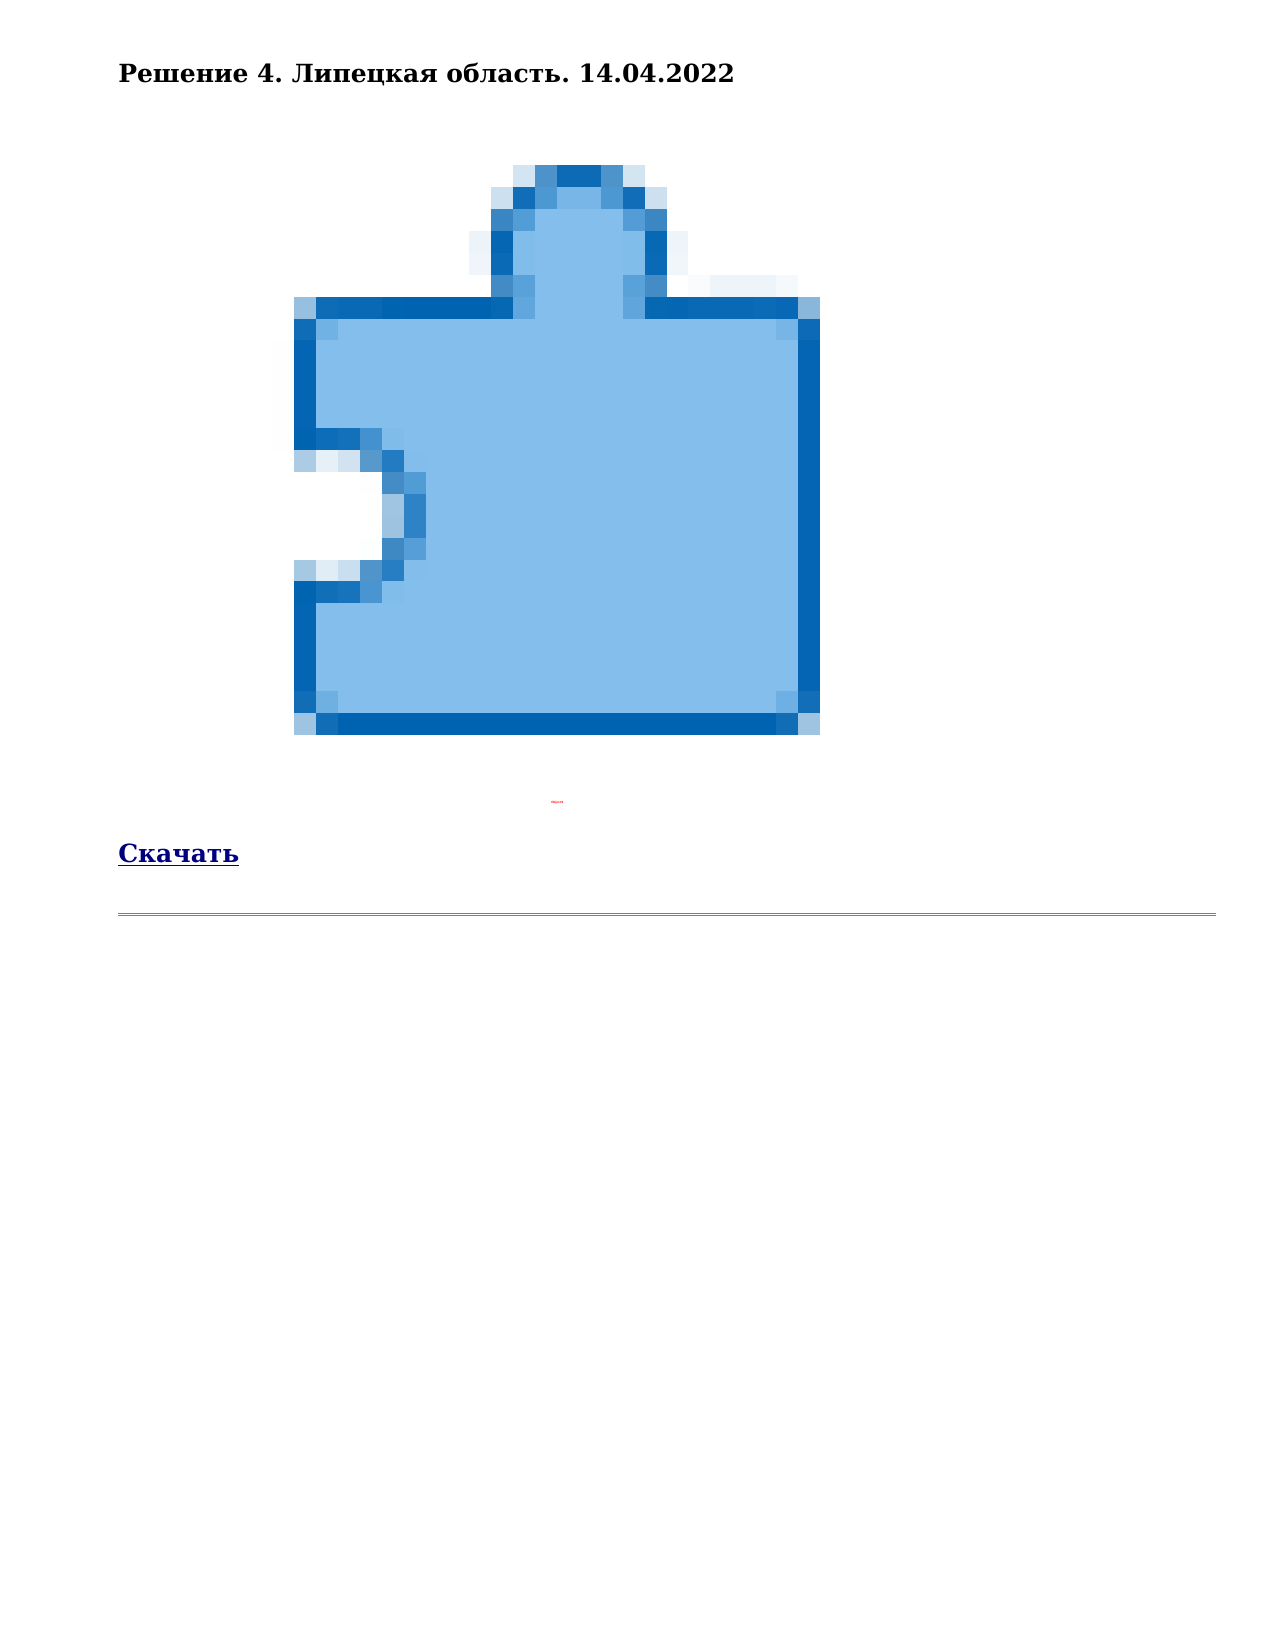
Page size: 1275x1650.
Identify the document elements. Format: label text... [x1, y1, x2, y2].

text Скачать [118, 839, 1216, 869]
subtitle Решение 4. Липецкая область. 14.04.2022 [118, 59, 1216, 88]
